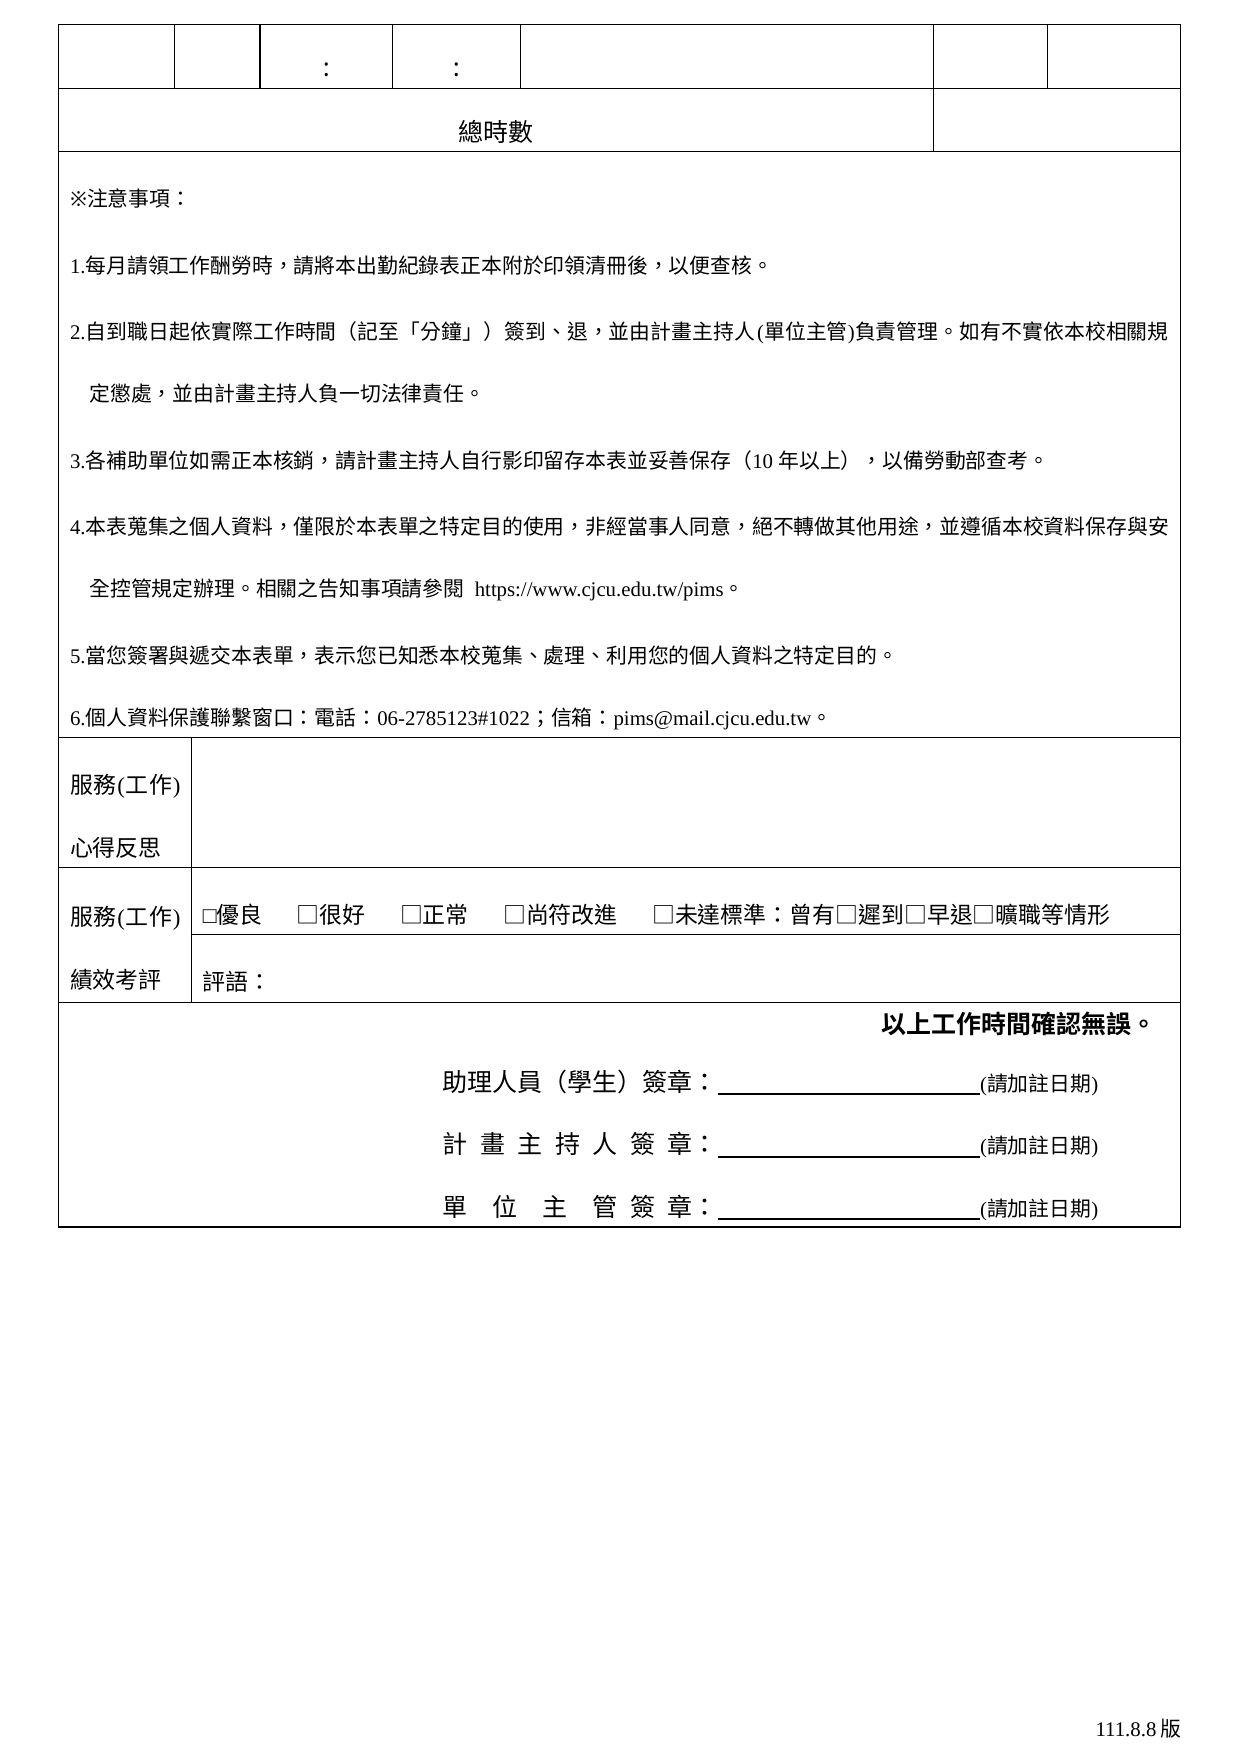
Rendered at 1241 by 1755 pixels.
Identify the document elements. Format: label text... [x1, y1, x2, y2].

table_cell 總時數 [59, 89, 933, 151]
table_cell [934, 25, 1047, 88]
table_cell ※注意事項： 1.每月請領工作酬勞時，請將本出勤紀錄表正本附於印領清冊後，以便查核。 2.自到職日起依實際工作時間（記至「分鐘」）簽到、退，並由計畫主持人(單位主管)負責管理。如有不實依本校相關規定懲處，並由計畫主持人負一切法律責任。 3.各補助單位如需正本核銷，請計畫主持人自行影印留存本表並妥善保存（10 年以上），以備勞動部查考。 4.本表蒐集之個人資料，僅限於本表單之特定目的使用，非經當事人同意，絕不轉做其他用途，並遵循本校資料保存與安全控管規定辦理。相關之告知事項請參閱 https://www.cjcu.edu.tw/pims。 5.當您簽署與遞交本表單，表示您已知悉本校蒐集、處理、利用您的個人資料之特定目的。 6.個人資料保護聯繫窗口：電話：06-2785123#1022；信箱：pims@mail.cjcu.edu.tw。 [59, 152, 1180, 737]
table_cell [521, 25, 933, 88]
table_cell [59, 25, 174, 88]
table_cell 服務(工作)績效考評 [59, 868, 191, 1002]
table_cell 以上工作時間確認無誤。 助理人員（學生）簽章： (請加註日期) 計 畫 主 持 人 簽 章： (請加註日期) 單 位 主 管 簽 章： (請加註日期) [59, 1003, 1180, 1226]
table_cell [192, 738, 1180, 867]
table_cell □優良 □很好 □正常 □尚符改進 □未達標準：曾有□遲到□早退□曠職等情形 [192, 868, 1180, 934]
table_cell : [393, 25, 520, 88]
table_cell [934, 89, 1180, 151]
table_cell [175, 25, 259, 88]
table_cell [1048, 25, 1180, 88]
table_cell 評語： [192, 935, 1180, 1002]
table_cell 服務(工作)心得反思 [59, 738, 191, 867]
table_cell : [261, 25, 392, 88]
